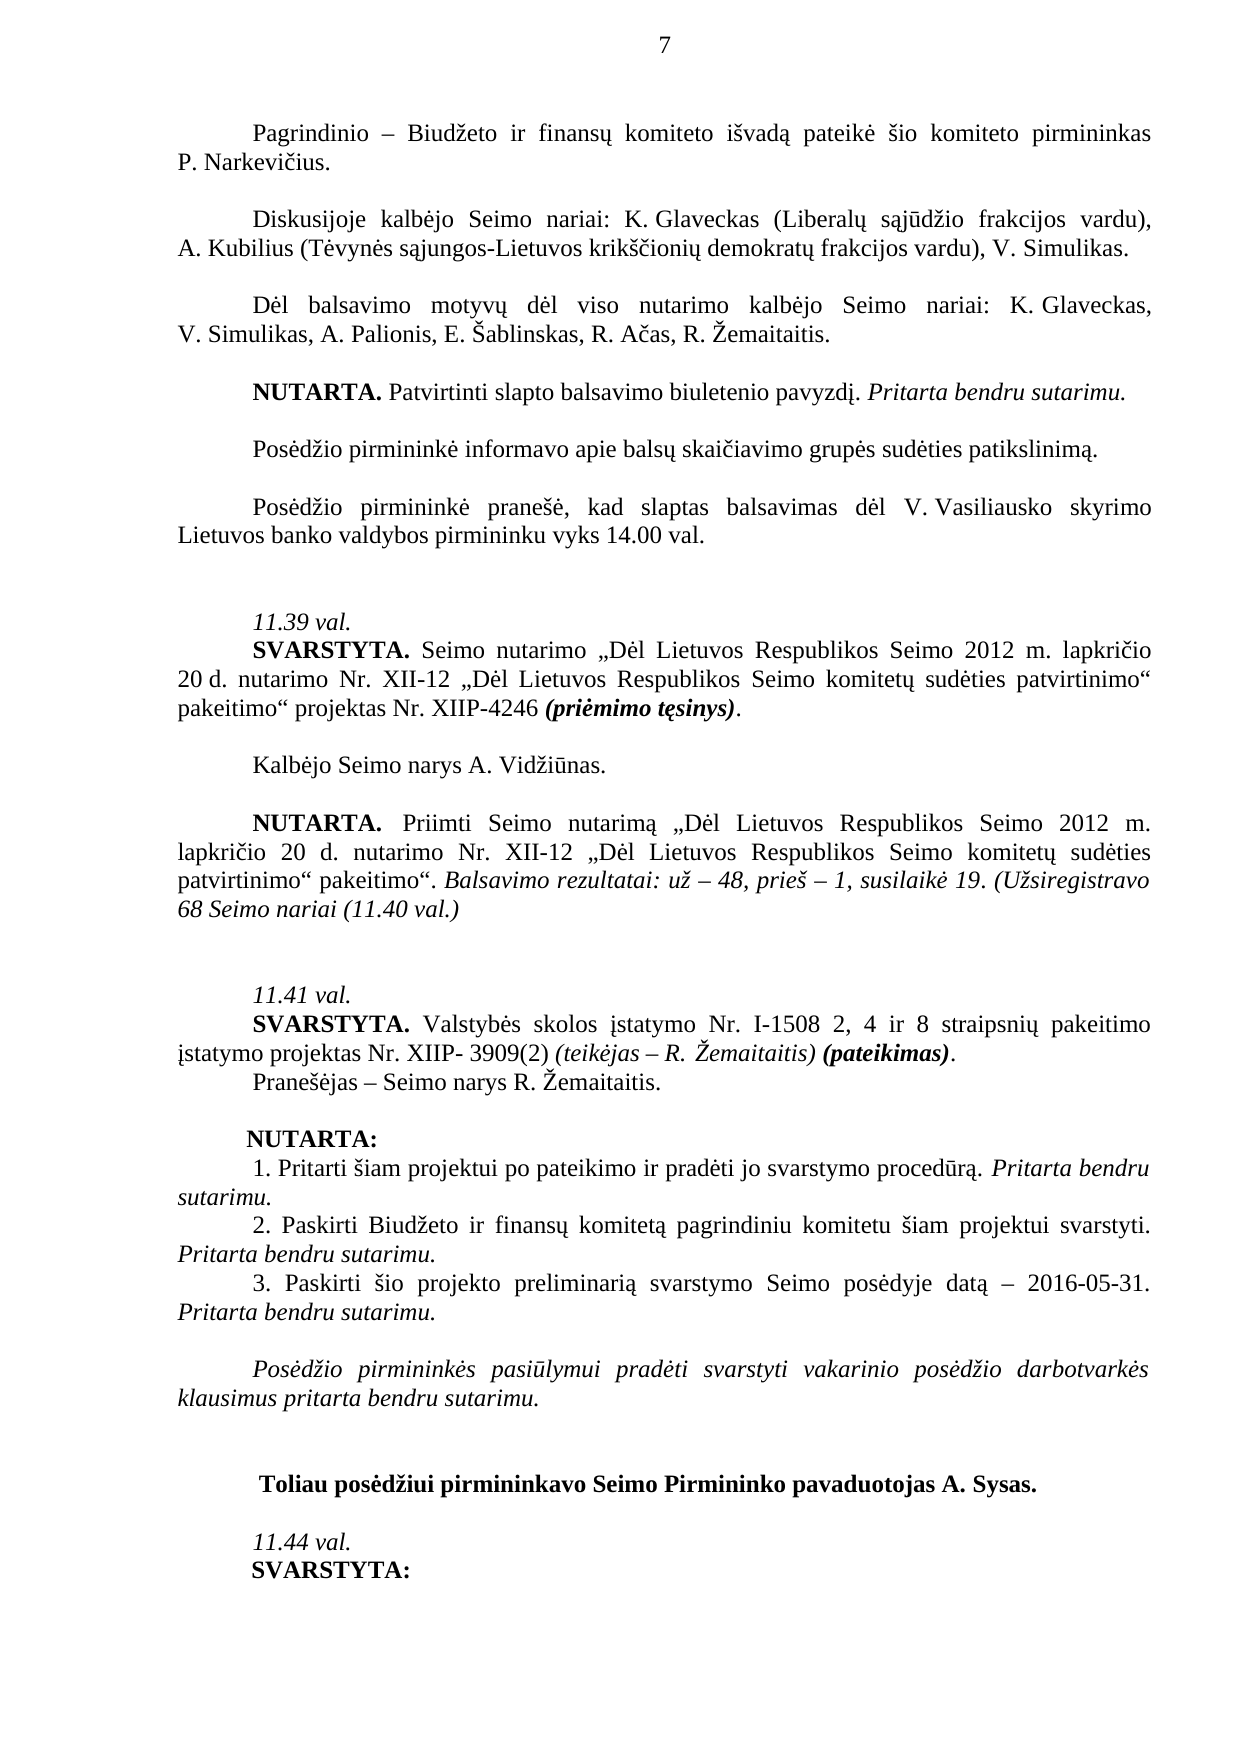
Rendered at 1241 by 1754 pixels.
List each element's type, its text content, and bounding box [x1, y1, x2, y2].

text 3. Paskirti šio projekto preliminarią svarstymo Seimo posėdyje datą – 2016-05-31. Pritarta bendru sutarimu. [177, 1268, 1152, 1326]
text 11.39 val. [177, 607, 1152, 636]
text 2. Paskirti Biudžeto ir finansų komitetą pagrindiniu komitetu šiam projektui svarstyti. Pritarta bendru sutarimu. [177, 1211, 1152, 1268]
text 11.41 val. [177, 981, 1152, 1009]
text Posėdžio pirmininkė pranešė, kad slaptas balsavimas dėl V. Vasiliausko skyrimo Lietuvos banko valdybos pirmininku vyks 14.00 val. [177, 492, 1152, 549]
text SVARSTYTA. Valstybės skolos įstatymo Nr. I-1508 2, 4 ir 8 straipsnių pakeitimo įstatymo projektas Nr. XIIP- 3909(2) (teikėjas – R. Žemaitaitis) (pateikimas). [177, 1009, 1152, 1067]
text Pagrindinio – Biudžeto ir finansų komiteto išvadą pateikė šio komiteto pirmininkas P. Narkevičius. [177, 118, 1152, 176]
text Pranešėjas – Seimo narys R. Žemaitaitis. [177, 1067, 1152, 1096]
text NUTARTA: [177, 1124, 1152, 1153]
text Dėl balsavimo motyvų dėl viso nutarimo kalbėjo Seimo nariai: K. Glaveckas, V. Simulikas, A. Palionis, E. Šablinskas, R. Ačas, R. Žemaitaitis. [177, 291, 1152, 348]
text SVARSTYTA: [177, 1556, 1152, 1584]
text Kalbėjo Seimo narys A. Vidžiūnas. [177, 751, 1152, 779]
text Diskusijoje kalbėjo Seimo nariai: K. Glaveckas (Liberalų sąjūdžio frakcijos vardu), A. Kubilius (Tėvynės sąjungos-Lietuvos krikščionių demokratų frakcijos vardu), V. Simulikas. [177, 204, 1152, 262]
text SVARSTYTA. Seimo nutarimo „Dėl Lietuvos Respublikos Seimo 2012 m. lapkričio 20 d. nutarimo Nr. XII-12 „Dėl Lietuvos Respublikos Seimo komitetų sudėties patvirtinimo“ pakeitimo“ projektas Nr. XIIP-4246 (priėmimo tęsinys). [177, 636, 1152, 722]
text NUTARTA. Priimti Seimo nutarimą „Dėl Lietuvos Respublikos Seimo 2012 m. lapkričio 20 d. nutarimo Nr. XII-12 „Dėl Lietuvos Respublikos Seimo komitetų sudėties patvirtinimo“ pakeitimo“. Balsavimo rezultatai: už – 48, prieš – 1, susilaikė 19. (Užsiregistravo 68 Seimo nariai (11.40 val.) [177, 808, 1152, 923]
text Posėdžio pirmininkės pasiūlymui pradėti svarstyti vakarinio posėdžio darbotvarkės klausimus pritarta bendru sutarimu. [177, 1354, 1152, 1412]
text Toliau posėdžiui pirmininkavo Seimo Pirmininko pavaduotojas A. Sysas. [177, 1469, 1152, 1498]
text 11.44 val. [177, 1527, 1152, 1556]
text NUTARTA. Patvirtinti slapto balsavimo biuletenio pavyzdį. Pritarta bendru sutarimu. [177, 377, 1152, 406]
text 1. Pritarti šiam projektui po pateikimo ir pradėti jo svarstymo procedūrą. Pritarta bendru sutarimu. [177, 1153, 1152, 1211]
text Posėdžio pirmininkė informavo apie balsų skaičiavimo grupės sudėties patikslinimą. [177, 434, 1152, 463]
